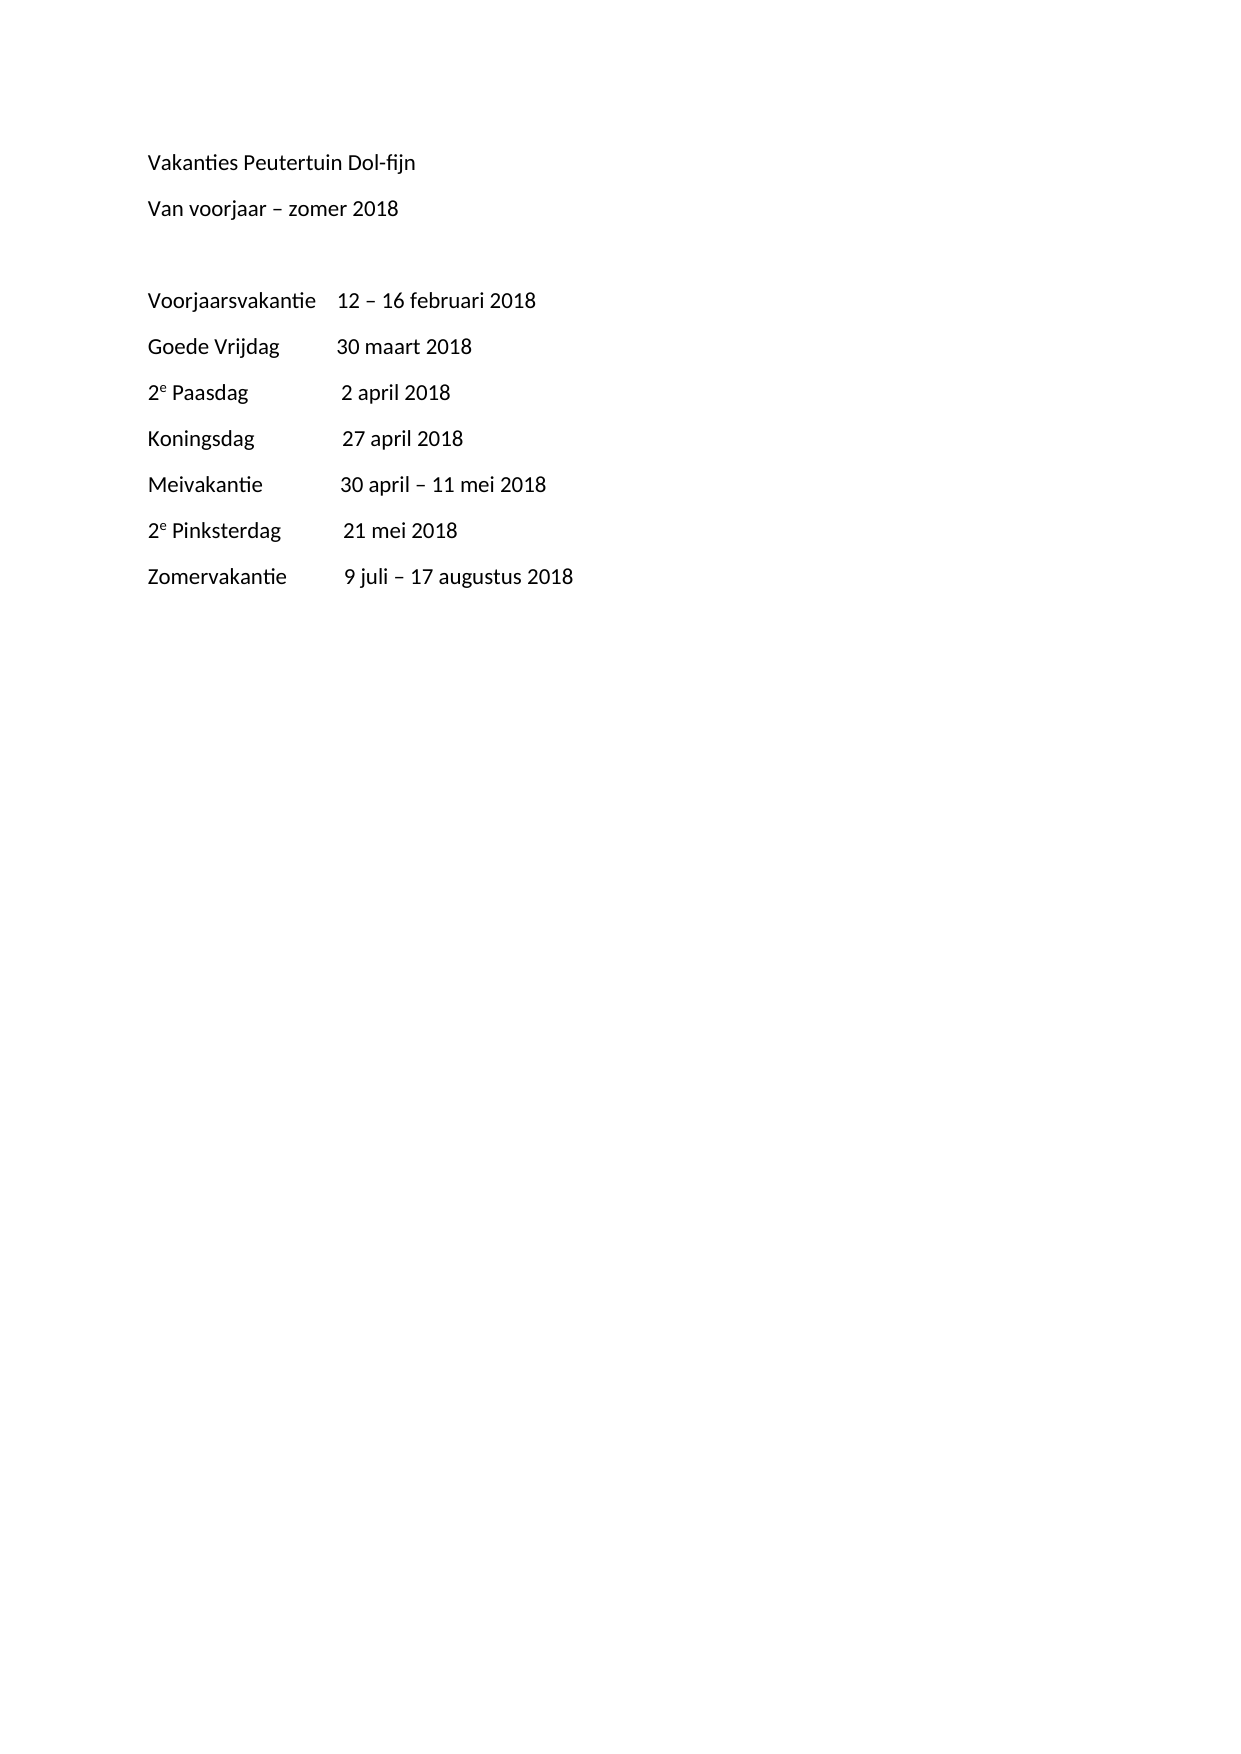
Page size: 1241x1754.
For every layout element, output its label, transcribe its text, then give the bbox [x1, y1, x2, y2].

text Vakanties Peutertuin Dol-fijn [148, 148, 1093, 176]
text Voorjaarsvakantie 12 – 16 februari 2018 [148, 286, 1093, 314]
text Van voorjaar – zomer 2018 [148, 194, 1093, 222]
text 2e Paasdag 2 april 2018 [148, 378, 1093, 406]
text Meivakantie 30 april – 11 mei 2018 [148, 470, 1093, 498]
text Koningsdag 27 april 2018 [148, 424, 1093, 452]
text Goede Vrijdag 30 maart 2018 [148, 332, 1093, 360]
text Zomervakantie 9 juli – 17 augustus 2018 [148, 562, 1093, 590]
text 2e Pinksterdag 21 mei 2018 [148, 516, 1093, 544]
